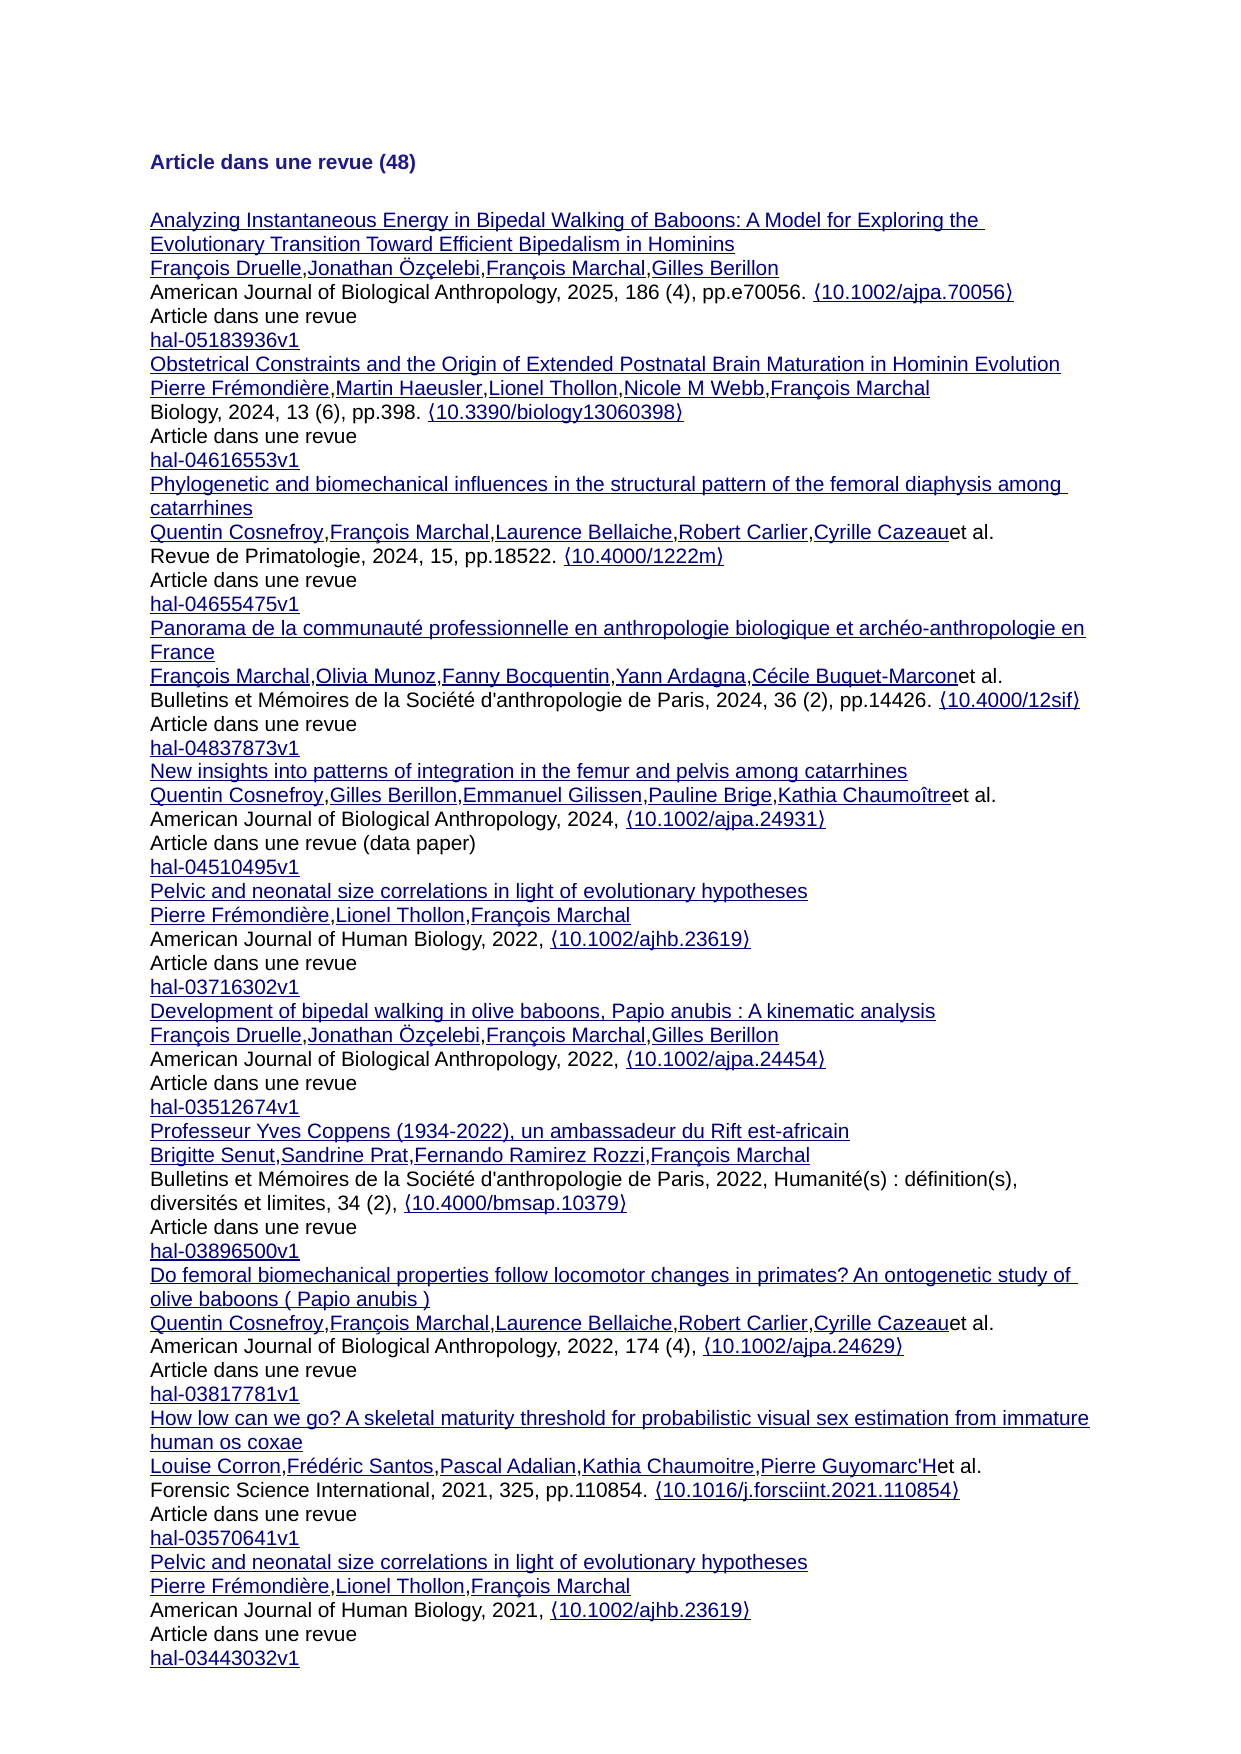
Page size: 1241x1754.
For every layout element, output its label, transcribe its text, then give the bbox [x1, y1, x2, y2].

table_cell human os coxae Louise Corron,Frédéric Santos,Pascal Adalian,Kathia Chaumoitre,Pierre Guyomarc'Het al. Forensic Science International, 2021, 325, pp.110854. ⟨10.1016/j.forsciint.2021.110854⟩ Article dans une revue hal-03570641v1 [150, 1428, 1090, 1550]
table_cell Do femoral biomechanical properties follow locomotor changes in primates? An ontogenetic study of olive baboons ( Papio anubis ) Quentin Cosnefroy,François Marchal,Laurence Bellaiche,Robert Carlier,Cyrille Cazeauet al. American Journal of Biological Anthropology, 2022, 174 (4), ⟨10.1002/ajpa.24629⟩ Article dans une revue hal-03817781v1 [150, 1263, 1090, 1406]
table_cell Professeur Yves Coppens (1934-2022), un ambassadeur du Rift est-africain Brigitte Senut,Sandrine Prat,Fernando Ramirez Rozzi,François Marchal Bulletins et Mémoires de la Société d'anthropologie de Paris, 2022, Humanité(s) : définition(s), diversités et limites, 34 (2), ⟨10.4000/bmsap.10379⟩ Article dans une revue hal-03896500v1 [150, 1119, 1090, 1262]
table_cell Phylogenetic and biomechanical influences in the structural pattern of the femoral diaphysis among catarrhines Quentin Cosnefroy,François Marchal,Laurence Bellaiche,Robert Carlier,Cyrille Cazeauet al. Revue de Primatologie, 2024, 15, pp.18522. ⟨10.4000/1222m⟩ Article dans une revue hal-04655475v1 [150, 472, 1090, 616]
table_cell Pelvic and neonatal size correlations in light of evolutionary hypotheses Pierre Frémondière,Lionel Thollon,François Marchal American Journal of Human Biology, 2021, ⟨10.1002/ajhb.23619⟩ Article dans une revue hal-03443032v1 [150, 1550, 1090, 1670]
table_cell How low can we go? A skeletal maturity threshold for probabilistic visual sex estimation from immature [150, 1406, 1090, 1427]
table_header Analyzing Instantaneous Energy in Bipedal Walking of Baboons: A Model for Exploring the Evolutionary Transition Toward Efficient Bipedalism in Hominins François Druelle,Jonathan Özçelebi,François Marchal,Gilles Berillon American Journal of Biological Anthropology, 2025, 186 (4), pp.e70056. ⟨10.1002/ajpa.70056⟩ Article dans une revue hal-05183936v1 [150, 208, 1090, 352]
table_cell New insights into patterns of integration in the femur and pelvis among catarrhines Quentin Cosnefroy,Gilles Berillon,Emmanuel Gilissen,Pauline Brige,Kathia Chaumoîtreet al. American Journal of Biological Anthropology, 2024, ⟨10.1002/ajpa.24931⟩ Article dans une revue (data paper) hal-04510495v1 [150, 759, 1090, 879]
table_cell Panorama de la communauté professionnelle en anthropologie biologique et archéo-anthropologie en France François Marchal,Olivia Munoz,Fanny Bocquentin,Yann Ardagna,Cécile Buquet-Marconet al. Bulletins et Mémoires de la Société d'anthropologie de Paris, 2024, 36 (2), pp.14426. ⟨10.4000/12sif⟩ Article dans une revue hal-04837873v1 [150, 616, 1090, 759]
subtitle Article dans une revue (48) [150, 150, 1090, 174]
table_cell Obstetrical Constraints and the Origin of Extended Postnatal Brain Maturation in Hominin Evolution Pierre Frémondière,Martin Haeusler,Lionel Thollon,Nicole M Webb,François Marchal Biology, 2024, 13 (6), pp.398. ⟨10.3390/biology13060398⟩ Article dans une revue hal-04616553v1 [150, 352, 1090, 472]
table_cell Pelvic and neonatal size correlations in light of evolutionary hypotheses Pierre Frémondière,Lionel Thollon,François Marchal American Journal of Human Biology, 2022, ⟨10.1002/ajhb.23619⟩ Article dans une revue hal-03716302v1 [150, 879, 1090, 999]
table_cell Development of bipedal walking in olive baboons, Papio anubis : A kinematic analysis François Druelle,Jonathan Özçelebi,François Marchal,Gilles Berillon American Journal of Biological Anthropology, 2022, ⟨10.1002/ajpa.24454⟩ Article dans une revue hal-03512674v1 [150, 999, 1090, 1119]
